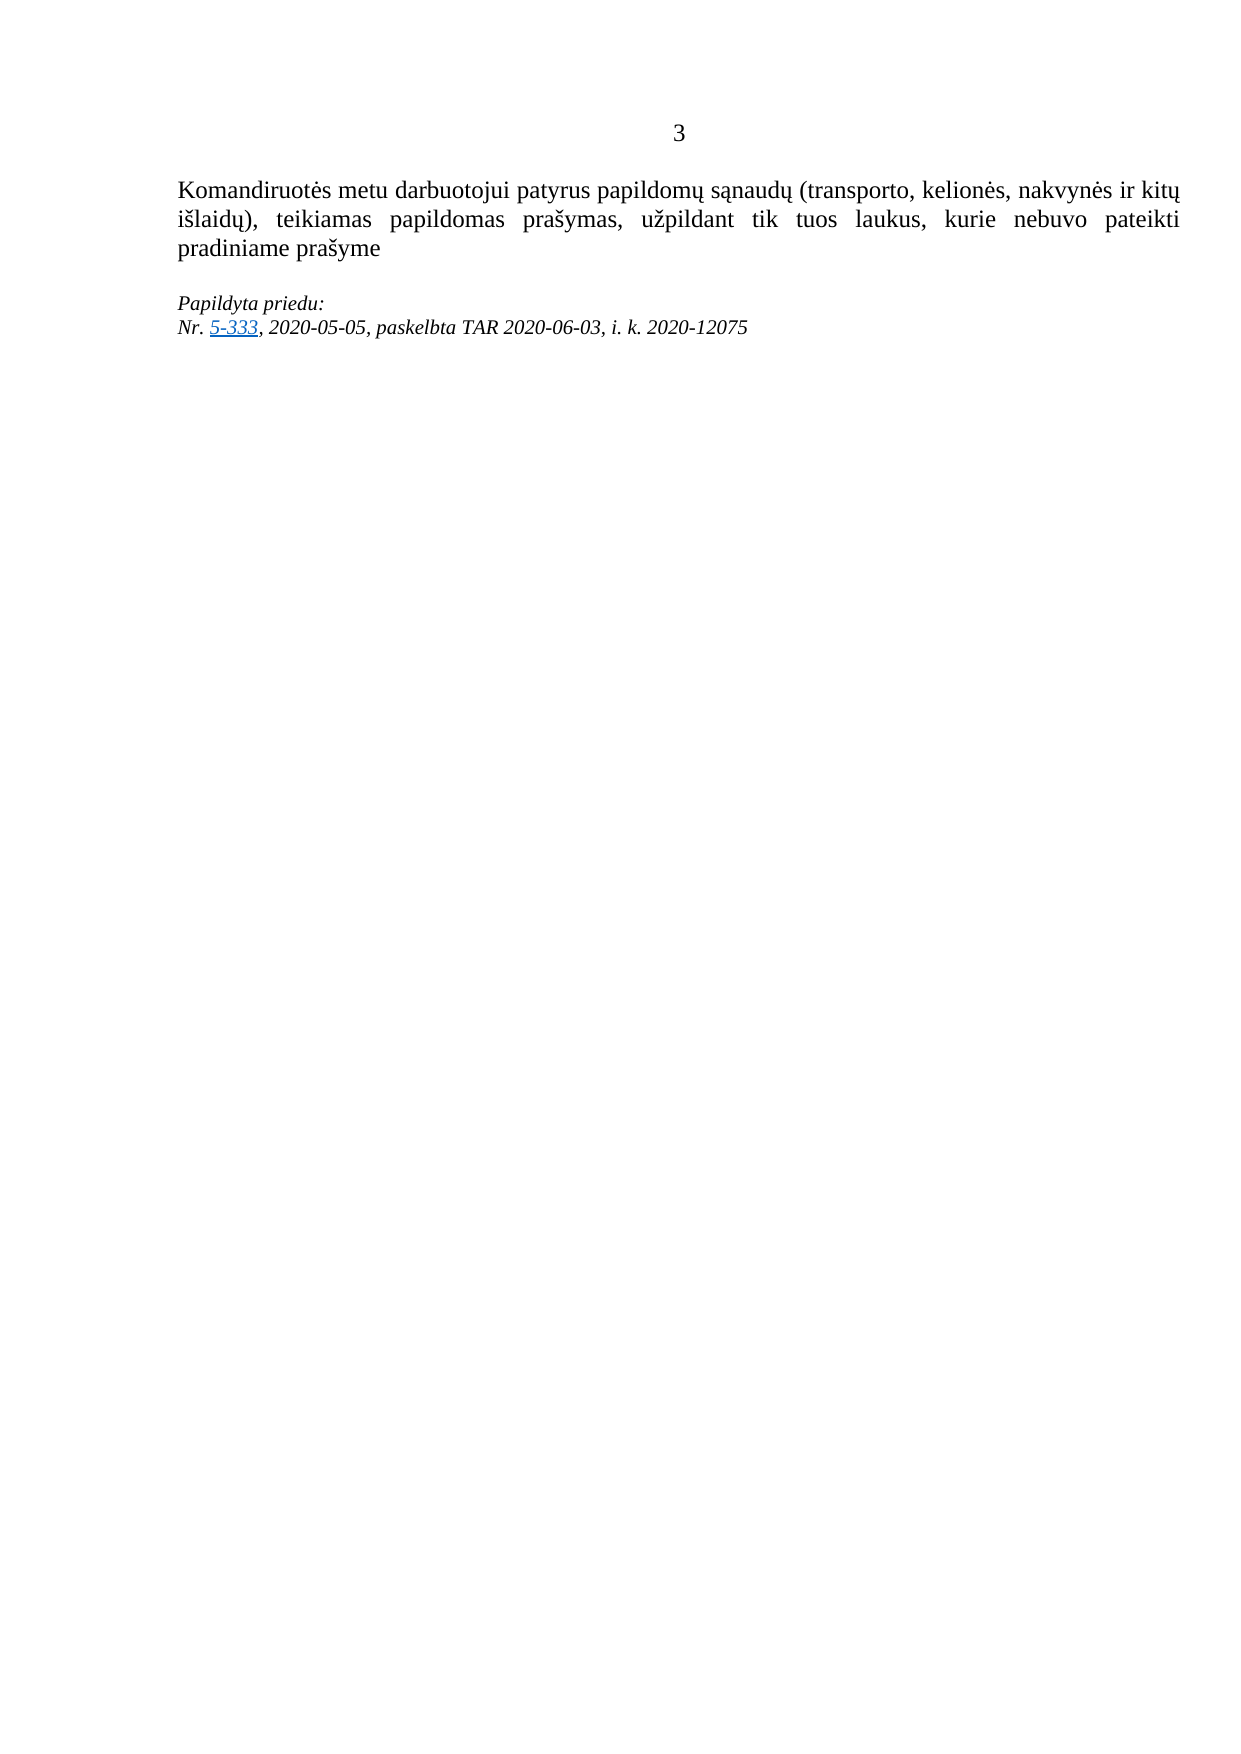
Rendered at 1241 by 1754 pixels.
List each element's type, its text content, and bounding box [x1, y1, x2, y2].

text Komandiruotės metu darbuotojui patyrus papildomų sąnaudų (transporto, kelionės, nakvynės ir kitų išlaidų), teikiamas papildomas prašymas, užpildant tik tuos laukus, kurie nebuvo pateikti pradiniame prašyme [177, 176, 1181, 262]
text Papildyta priedu: [177, 291, 1181, 315]
text Nr. 5-333, 2020-05-05, paskelbta TAR 2020-06-03, i. k. 2020-12075 [177, 315, 1181, 339]
